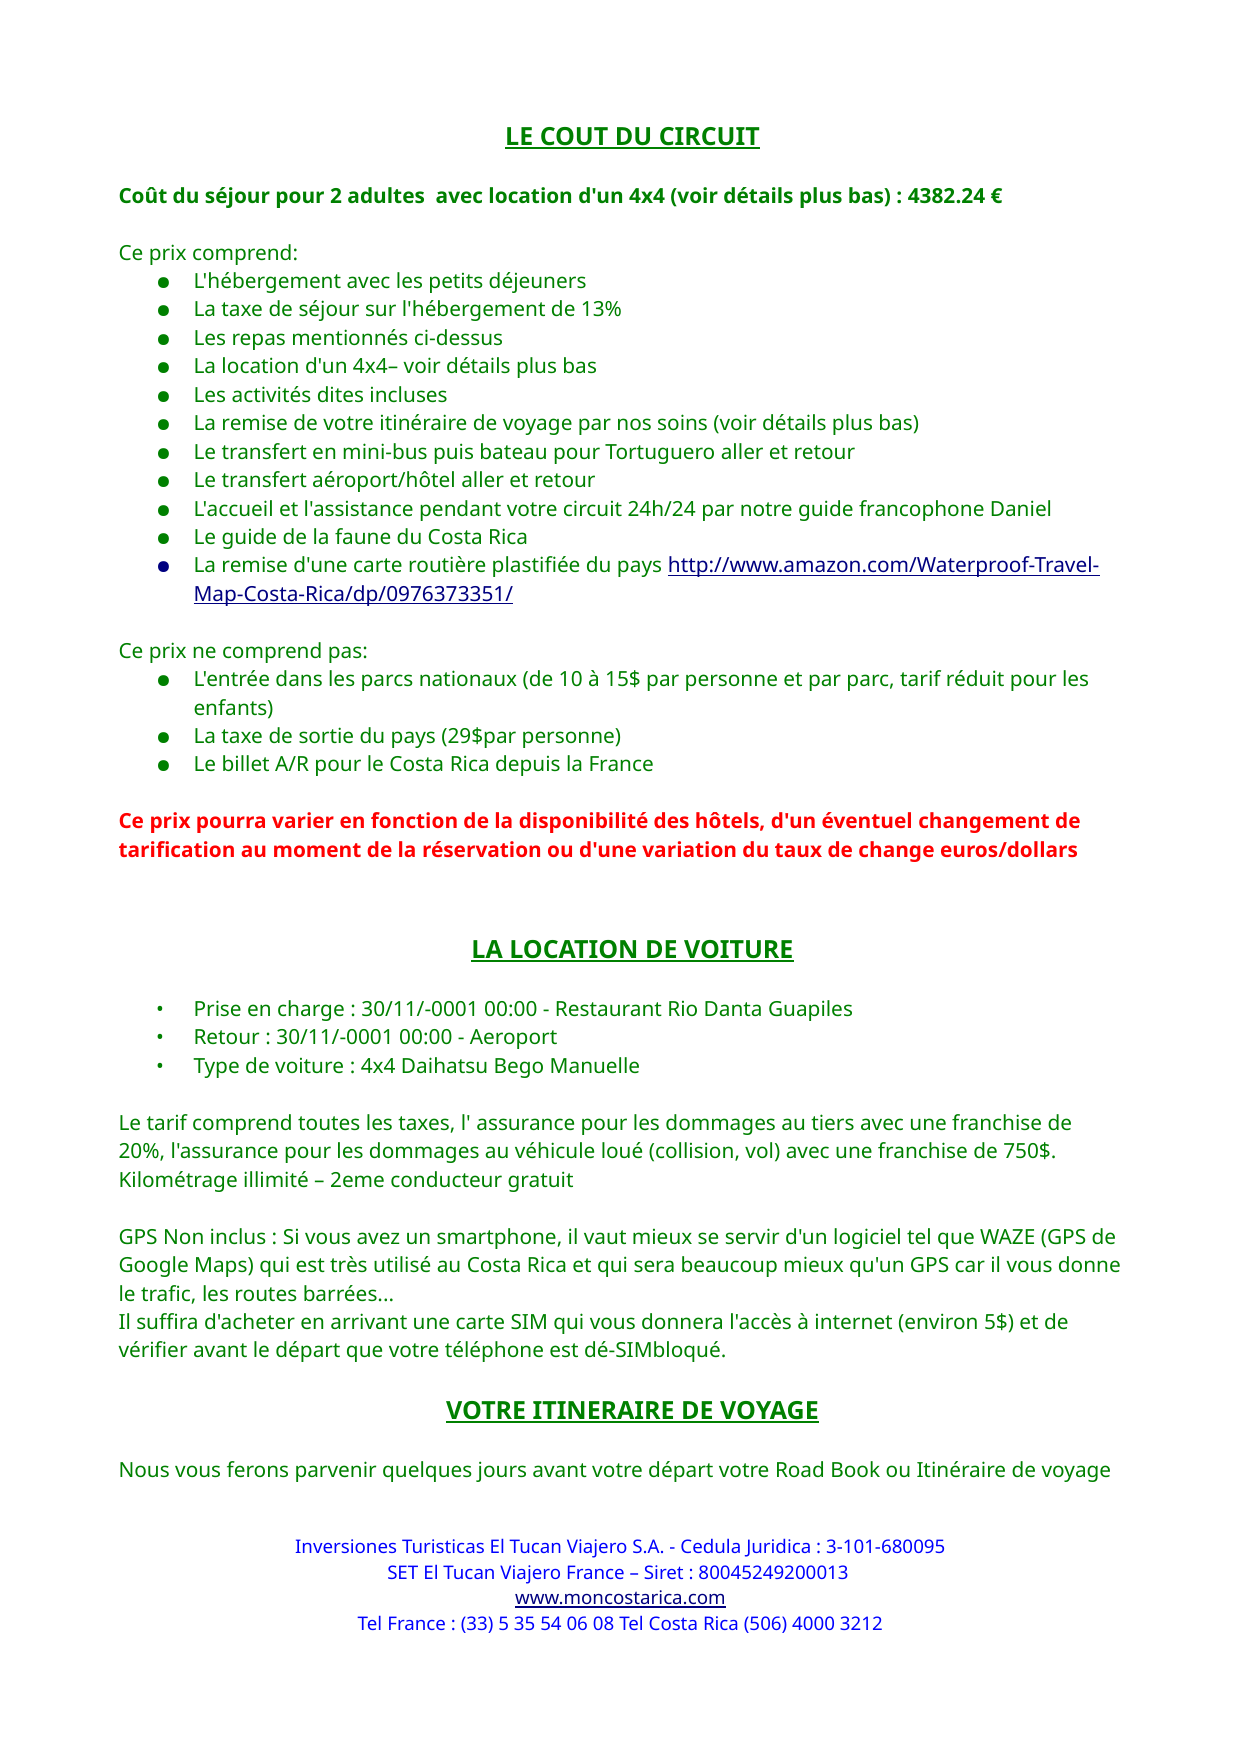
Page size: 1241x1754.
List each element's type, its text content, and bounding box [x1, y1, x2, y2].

text GPS Non inclus : Si vous avez un smartphone, il vaut mieux se servir d'un logiciel tel que WAZE (GPS de Google Maps) qui est très utilisé au Costa Rica et qui sera beaucoup mieux qu'un GPS car il vous donne le trafic, les routes barrées... Il suffira d'acheter en arrivant une carte SIM qui vous donnera l'accès à internet (environ 5$) et de vérifier avant le départ que votre téléphone est dé-SIMbloqué. [118, 1222, 1122, 1364]
list Le transfert en mini-bus puis bateau pour Tortuguero aller et retour [156, 437, 1122, 465]
list Les repas mentionnés ci-dessus [156, 323, 1122, 351]
list L'accueil et l'assistance pendant votre circuit 24h/24 par notre guide francophone Daniel [156, 494, 1122, 522]
list L'entrée dans les parcs nationaux (de 10 à 15$ par personne et par parc, tarif réduit pour les enfants) [156, 664, 1122, 721]
list La location d'un 4x4– voir détails plus bas [156, 351, 1122, 380]
text Nous vous ferons parvenir quelques jours avant votre départ votre Road Book ou Itinéraire de voyage [118, 1455, 1146, 1483]
list Retour : 30/11/-0001 00:00 - Aeroport [156, 1022, 1122, 1051]
text LA LOCATION DE VOITURE [118, 931, 1146, 966]
text Ce prix pourra varier en fonction de la disponibilité des hôtels, d'un éventuel changement de tarification au moment de la réservation ou d'une variation du taux de change euros/dollars [118, 806, 1122, 863]
list Type de voiture : 4x4 Daihatsu Bego Manuelle [156, 1051, 1122, 1079]
list Le transfert aéroport/hôtel aller et retour [156, 465, 1122, 494]
text VOTRE ITINERAIRE DE VOYAGE [118, 1392, 1146, 1426]
list Prise en charge : 30/11/-0001 00:00 - Restaurant Rio Danta Guapiles [156, 994, 1122, 1022]
list La remise de votre itinéraire de voyage par nos soins (voir détails plus bas) [156, 408, 1122, 437]
text Ce prix comprend: [118, 238, 1122, 266]
list La remise d'une carte routière plastifiée du pays http://www.amazon.com/Waterproof-Travel-Map-Costa-Rica/dp/0976373351/ [156, 551, 1122, 607]
list Les activités dites incluses [156, 380, 1122, 408]
list La taxe de séjour sur l'hébergement de 13% [156, 294, 1122, 323]
list Le guide de la faune du Costa Rica [156, 522, 1122, 551]
text LE COUT DU CIRCUIT [118, 118, 1146, 152]
list L'hébergement avec les petits déjeuners [156, 266, 1122, 294]
list La taxe de sortie du pays (29$par personne) [156, 721, 1122, 749]
text Kilométrage illimité – 2eme conducteur gratuit [118, 1165, 1122, 1193]
text Coût du séjour pour 2 adultes avec location d'un 4x4 (voir détails plus bas) : 4382.24 € [118, 181, 1122, 209]
text Le tarif comprend toutes les taxes, l' assurance pour les dommages au tiers avec une franchise de 20%, l'assurance pour les dommages au véhicule loué (collision, vol) avec une franchise de 750$. [118, 1108, 1122, 1165]
list Le billet A/R pour le Costa Rica depuis la France [156, 749, 1122, 778]
text Ce prix ne comprend pas: [118, 636, 1122, 664]
